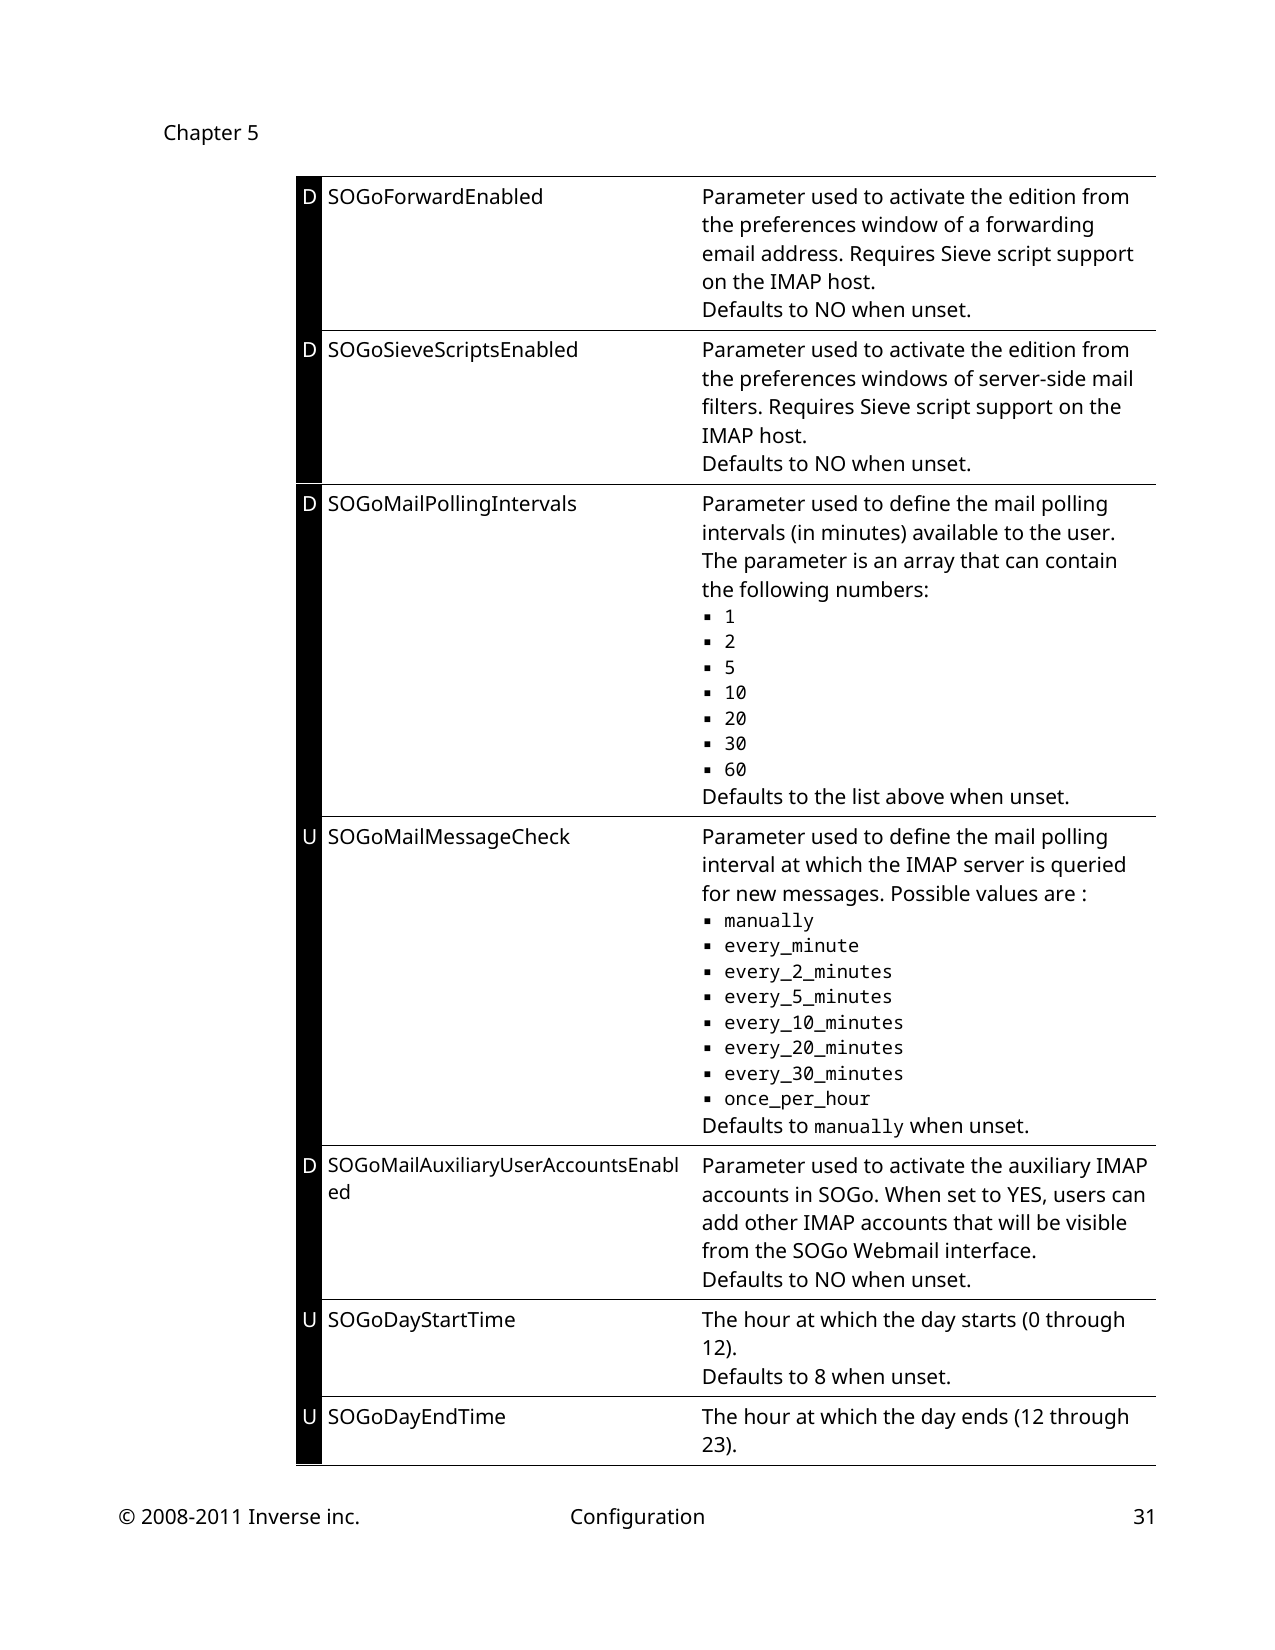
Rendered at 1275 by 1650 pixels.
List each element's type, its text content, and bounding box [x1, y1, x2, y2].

table_cell D [296, 1146, 322, 1299]
table_cell Parameter used to activate the auxiliary IMAP accounts in SOGo. When set to YES, users can add other IMAP accounts that will be visible from the SOGo Webmail interface. Defaults to NO when unset. [696, 1146, 1156, 1299]
table_cell SOGoSieveScriptsEnabled [322, 331, 696, 483]
table_cell Parameter used to activate the edition from the preferences window of a forwarding email address. Requires Sieve script support on the IMAP host. Defaults to NO when unset. [696, 177, 1156, 330]
table_cell Parameter used to define the mail polling interval at which the IMAP server is queried for new messages. Possible values are : ◾ manually ◾ every_minute ◾ every_2_minutes ◾ every_5_minutes ◾ every_10_minutes ◾ every_20_minutes ◾ every_30_minutes ◾ once_per_hour Defaults to manually when unset. [696, 817, 1156, 1145]
table_cell SOGoDayStartTime [322, 1300, 696, 1396]
table_cell SOGoForwardEnabled [322, 177, 696, 330]
table_cell D [296, 177, 322, 330]
table_cell SOGoMailMessageCheck [322, 817, 696, 1145]
table_cell D [296, 485, 322, 816]
table_cell The hour at which the day ends (12 through 23). [696, 1397, 1156, 1464]
table_cell Parameter used to activate the edition from the preferences windows of server-side mail filters. Requires Sieve script support on the IMAP host. Defaults to NO when unset. [696, 331, 1156, 483]
table_cell SOGoDayEndTime [322, 1397, 696, 1464]
table_cell U [296, 817, 322, 1145]
table_cell U [296, 1300, 322, 1396]
table_cell SOGoMailAuxiliaryUserAccountsEnabled [322, 1146, 696, 1299]
table_cell SOGoMailPollingIntervals [322, 485, 696, 816]
table_cell D [296, 331, 322, 483]
table_cell Parameter used to define the mail polling intervals (in minutes) available to the user. The parameter is an array that can contain the following numbers: ◾ 1 ◾ 2 ◾ 5 ◾ 10 ◾ 20 ◾ 30 ◾ 60 Defaults to the list above when unset. [696, 485, 1156, 816]
table_cell The hour at which the day starts (0 through 12). Defaults to 8 when unset. [696, 1300, 1156, 1396]
table_cell U [296, 1397, 322, 1464]
